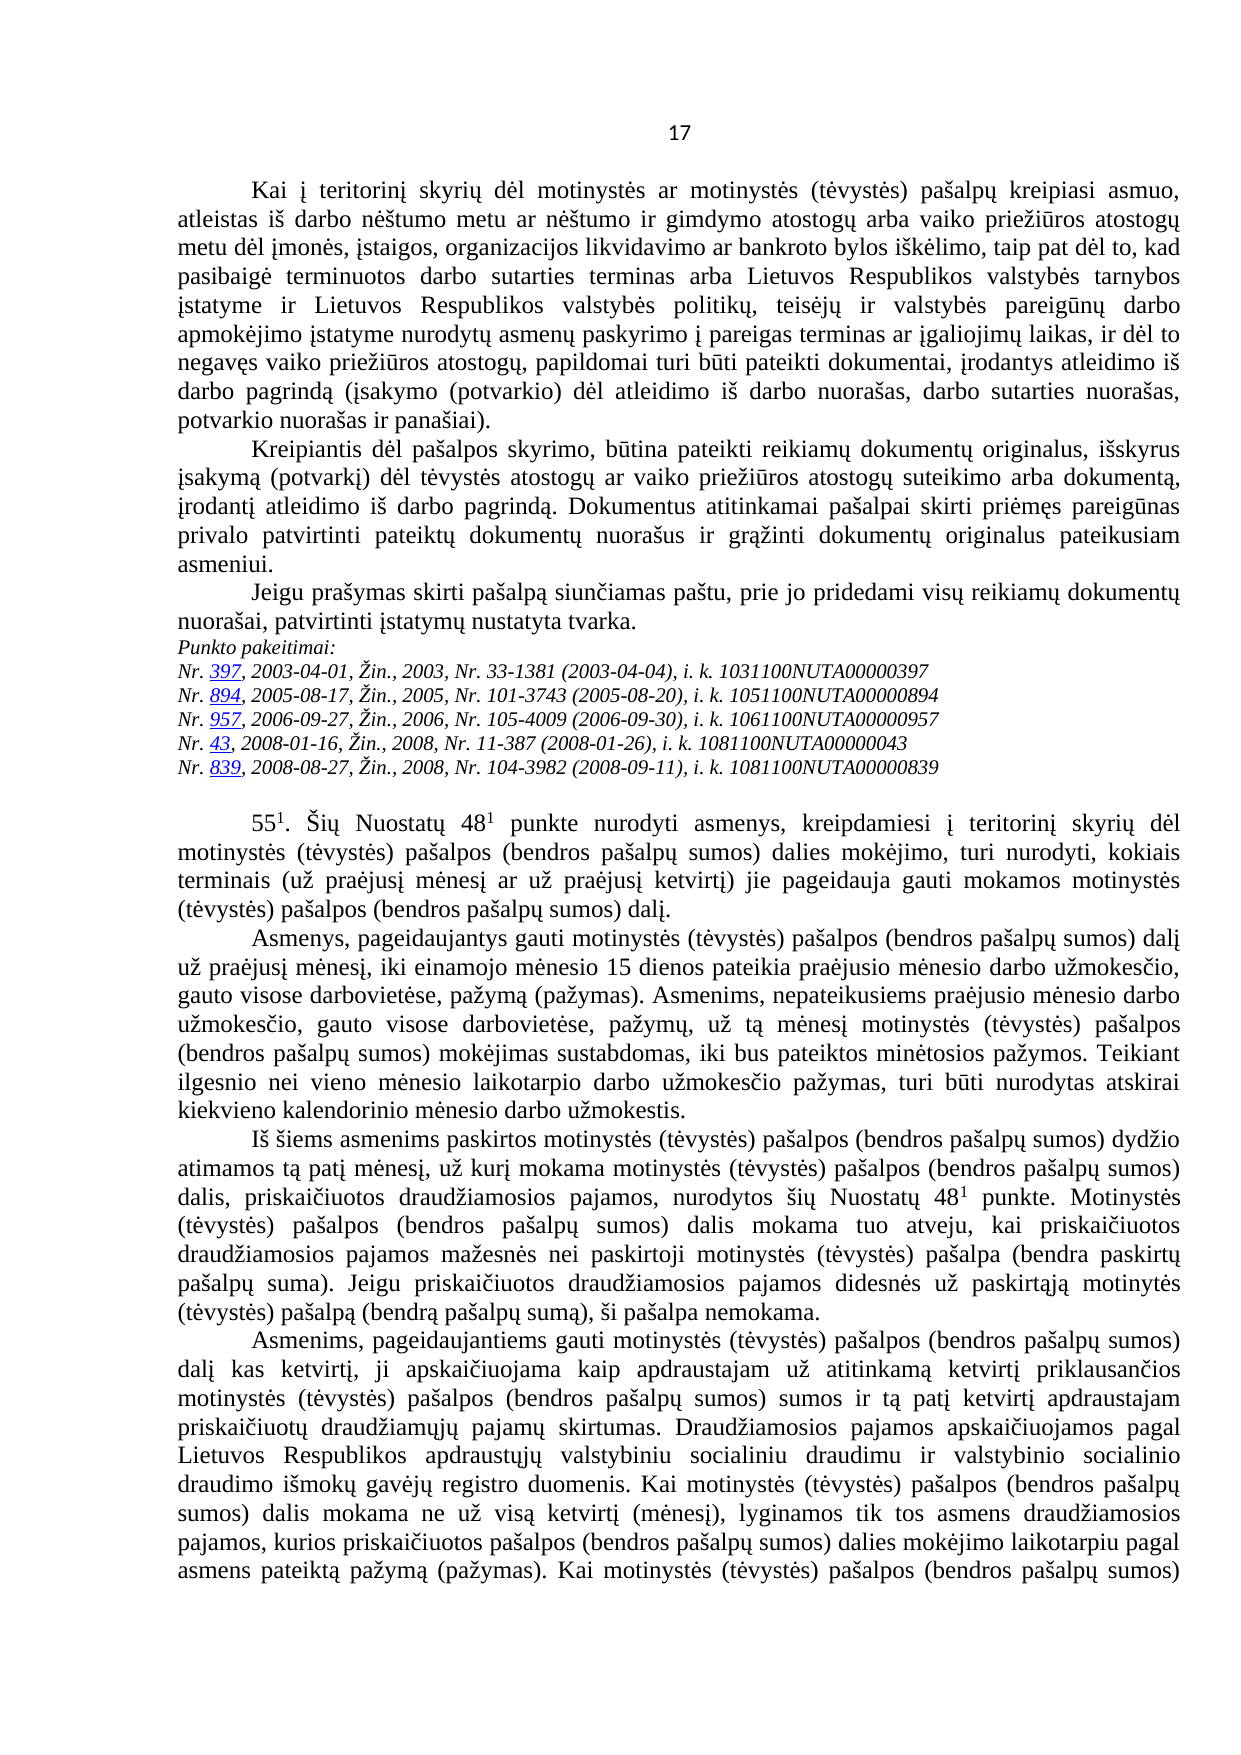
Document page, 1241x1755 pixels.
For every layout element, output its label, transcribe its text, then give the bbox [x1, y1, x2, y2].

text Punkto pakeitimai: [177, 635, 1181, 659]
text Asmenims, pageidaujantiems gauti motinystės (tėvystės) pašalpos (bendros pašalpų sumos) dalį kas ketvirtį, ji apskaičiuojama kaip apdraustajam už atitinkamą ketvirtį priklausančios motinystės (tėvystės) pašalpos (bendros pašalpų sumos) sumos ir tą patį ketvirtį apdraustajam priskaičiuotų draudžiamųjų pajamų skirtumas. Draudžiamosios pajamos apskaičiuojamos pagal Lietuvos Respublikos apdraustųjų valstybiniu socialiniu draudimu ir valstybinio socialinio draudimo išmokų gavėjų registro duomenis. Kai motinystės (tėvystės) pašalpos (bendros pašalpų sumos) dalis mokama ne už visą ketvirtį (mėnesį), lyginamos tik tos asmens draudžiamosios pajamos, kurios priskaičiuotos pašalpos (bendros pašalpų sumos) dalies mokėjimo laikotarpiu pagal asmens pateiktą pažymą (pažymas). Kai motinystės (tėvystės) pašalpos (bendros pašalpų sumos) [177, 1326, 1181, 1584]
text Nr. 43, 2008-01-16, Žin., 2008, Nr. 11-387 (2008-01-26), i. k. 1081100NUTA00000043 [177, 731, 1181, 755]
text Nr. 894, 2005-08-17, Žin., 2005, Nr. 101-3743 (2005-08-20), i. k. 1051100NUTA00000894 [177, 683, 1181, 707]
text Asmenys, pageidaujantys gauti motinystės (tėvystės) pašalpos (bendros pašalpų sumos) dalį už praėjusį mėnesį, iki einamojo mėnesio 15 dienos pateikia praėjusio mėnesio darbo užmokesčio, gauto visose darbovietėse, pažymą (pažymas). Asmenims, nepateikusiems praėjusio mėnesio darbo užmokesčio, gauto visose darbovietėse, pažymų, už tą mėnesį motinystės (tėvystės) pašalpos (bendros pašalpų sumos) mokėjimas sustabdomas, iki bus pateiktos minėtosios pažymos. Teikiant ilgesnio nei vieno mėnesio laikotarpio darbo užmokesčio pažymas, turi būti nurodytas atskirai kiekvieno kalendorinio mėnesio darbo užmokestis. [177, 923, 1181, 1124]
text Kai į teritorinį skyrių dėl motinystės ar motinystės (tėvystės) pašalpų kreipiasi asmuo, atleistas iš darbo nėštumo metu ar nėštumo ir gimdymo atostogų arba vaiko priežiūros atostogų metu dėl įmonės, įstaigos, organizacijos likvidavimo ar bankroto bylos iškėlimo, taip pat dėl to, kad pasibaigė terminuotos darbo sutarties terminas arba Lietuvos Respublikos valstybės tarnybos įstatyme ir Lietuvos Respublikos valstybės politikų, teisėjų ir valstybės pareigūnų darbo apmokėjimo įstatyme nurodytų asmenų paskyrimo į pareigas terminas ar įgaliojimų laikas, ir dėl to negavęs vaiko priežiūros atostogų, papildomai turi būti pateikti dokumentai, įrodantys atleidimo iš darbo pagrindą (įsakymo (potvarkio) dėl atleidimo iš darbo nuorašas, darbo sutarties nuorašas, potvarkio nuorašas ir panašiai). [177, 175, 1181, 434]
text 551. Šių Nuostatų 481 punkte nurodyti asmenys, kreipdamiesi į teritorinį skyrių dėl motinystės (tėvystės) pašalpos (bendros pašalpų sumos) dalies mokėjimo, turi nurodyti, kokiais terminais (už praėjusį mėnesį ar už praėjusį ketvirtį) jie pageidauja gauti mokamos motinystės (tėvystės) pašalpos (bendros pašalpų sumos) dalį. [177, 808, 1181, 923]
text Jeigu prašymas skirti pašalpą siunčiamas paštu, prie jo pridedami visų reikiamų dokumentų nuorašai, patvirtinti įstatymų nustatyta tvarka. [177, 577, 1181, 635]
text Nr. 839, 2008-08-27, Žin., 2008, Nr. 104-3982 (2008-09-11), i. k. 1081100NUTA00000839 [177, 755, 1181, 779]
text Iš šiems asmenims paskirtos motinystės (tėvystės) pašalpos (bendros pašalpų sumos) dydžio atimamos tą patį mėnesį, už kurį mokama motinystės (tėvystės) pašalpos (bendros pašalpų sumos) dalis, priskaičiuotos draudžiamosios pajamos, nurodytos šių Nuostatų 481 punkte. Motinystės (tėvystės) pašalpos (bendros pašalpų sumos) dalis mokama tuo atveju, kai priskaičiuotos draudžiamosios pajamos mažesnės nei paskirtoji motinystės (tėvystės) pašalpa (bendra paskirtų pašalpų suma). Jeigu priskaičiuotos draudžiamosios pajamos didesnės už paskirtąją motinytės (tėvystės) pašalpą (bendrą pašalpų sumą), ši pašalpa nemokama. [177, 1124, 1181, 1326]
text Nr. 397, 2003-04-01, Žin., 2003, Nr. 33-1381 (2003-04-04), i. k. 1031100NUTA00000397 [177, 659, 1181, 683]
text Nr. 957, 2006-09-27, Žin., 2006, Nr. 105-4009 (2006-09-30), i. k. 1061100NUTA00000957 [177, 707, 1181, 731]
text Kreipiantis dėl pašalpos skyrimo, būtina pateikti reikiamų dokumentų originalus, išskyrus įsakymą (potvarkį) dėl tėvystės atostogų ar vaiko priežiūros atostogų suteikimo arba dokumentą, įrodantį atleidimo iš darbo pagrindą. Dokumentus atitinkamai pašalpai skirti priėmęs pareigūnas privalo patvirtinti pateiktų dokumentų nuorašus ir grąžinti dokumentų originalus pateikusiam asmeniui. [177, 434, 1181, 577]
